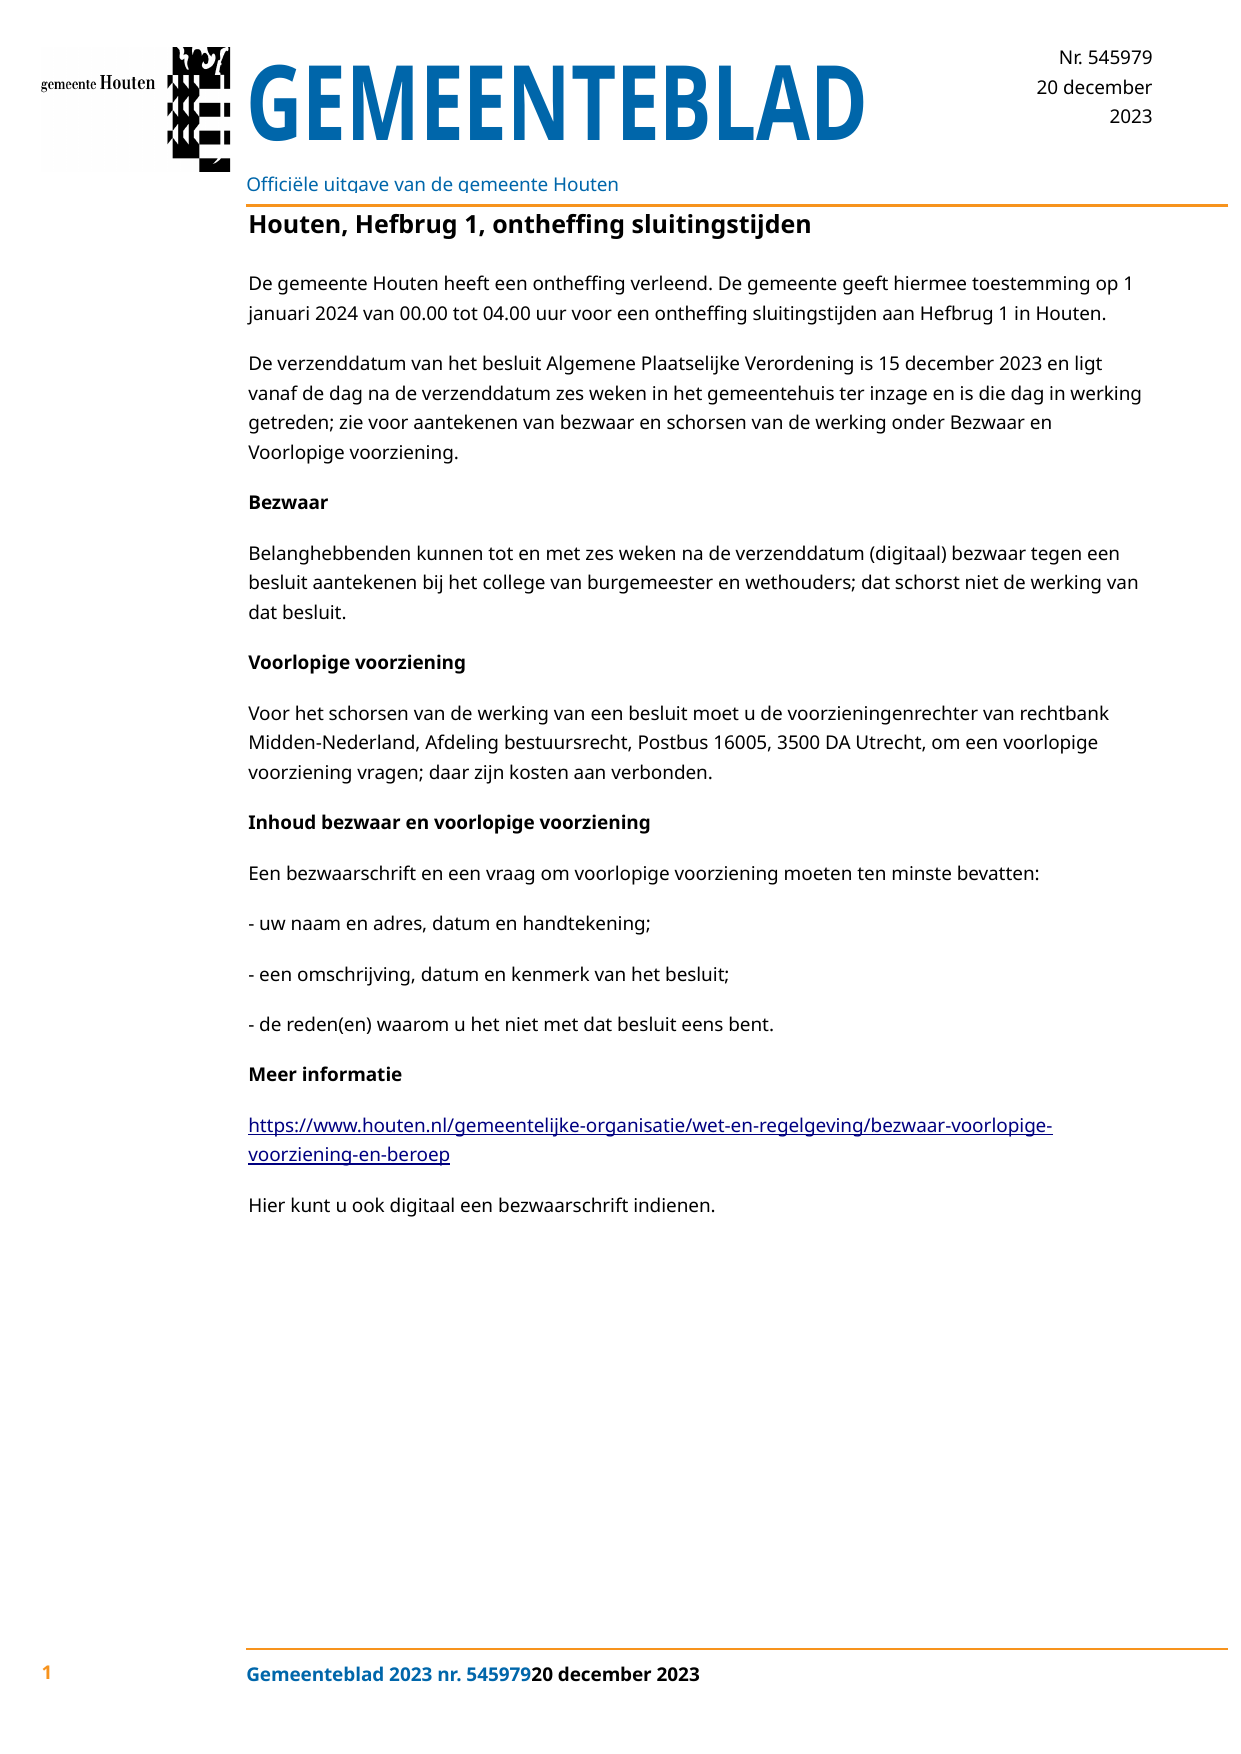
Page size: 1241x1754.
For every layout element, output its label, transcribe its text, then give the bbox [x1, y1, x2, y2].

text Houten, Hefbrug 1, ontheffing sluitingstijden [248, 207, 1152, 241]
text Voor het schorsen van de werking van een besluit moet u de voorzieningenrechter van rechtbank Midden-Nederland, Afdeling bestuursrecht, Postbus 16005, 3500 DA Utrecht, om een voorlopige voorziening vragen; daar zijn kosten aan verbonden. [248, 700, 1152, 785]
text - de reden(en) waarom u het niet met dat besluit eens bent. [248, 1011, 1152, 1037]
text Voorlopige voorziening [248, 649, 1152, 675]
text Belanghebbenden kunnen tot en met zes weken na de verzenddatum (digitaal) bezwaar tegen een besluit aantekenen bij het college van burgemeester en wethouders; dat schorst niet de werking van dat besluit. [248, 540, 1152, 625]
picture [41, 47, 231, 172]
text De verzenddatum van het besluit Algemene Plaatselijke Verordening is 15 december 2023 en ligt vanaf de dag na de verzenddatum zes weken in het gemeentehuis ter inzage en is die dag in werking getreden; zie voor aantekenen van bezwaar en schorsen van de werking onder Bezwaar en Voorlopige voorziening. [248, 350, 1152, 465]
text - een omschrijving, datum en kenmerk van het besluit; [248, 961, 1152, 986]
text https://www.houten.nl/gemeentelijke-organisatie/wet-en-regelgeving/bezwaar-voorlopige-voorziening-en-beroep [248, 1112, 1152, 1167]
text Inhoud bezwaar en voorlopige voorziening [248, 809, 1152, 835]
text - uw naam en adres, datum en handtekening; [248, 910, 1152, 936]
text Een bezwaarschrift en een vraag om voorlopige voorziening moeten ten minste bevatten: [248, 860, 1152, 886]
text Hier kunt u ook digitaal een bezwaarschrift indienen. [248, 1192, 1152, 1218]
text Bezwaar [248, 489, 1152, 515]
text De gemeente Houten heeft een ontheffing verleend. De gemeente geeft hiermee toestemming op 1 januari 2024 van 00.00 tot 04.00 uur voor een ontheffing sluitingstijden aan Hefbrug 1 in Houten. [248, 270, 1152, 326]
text Meer informatie [248, 1062, 1152, 1087]
